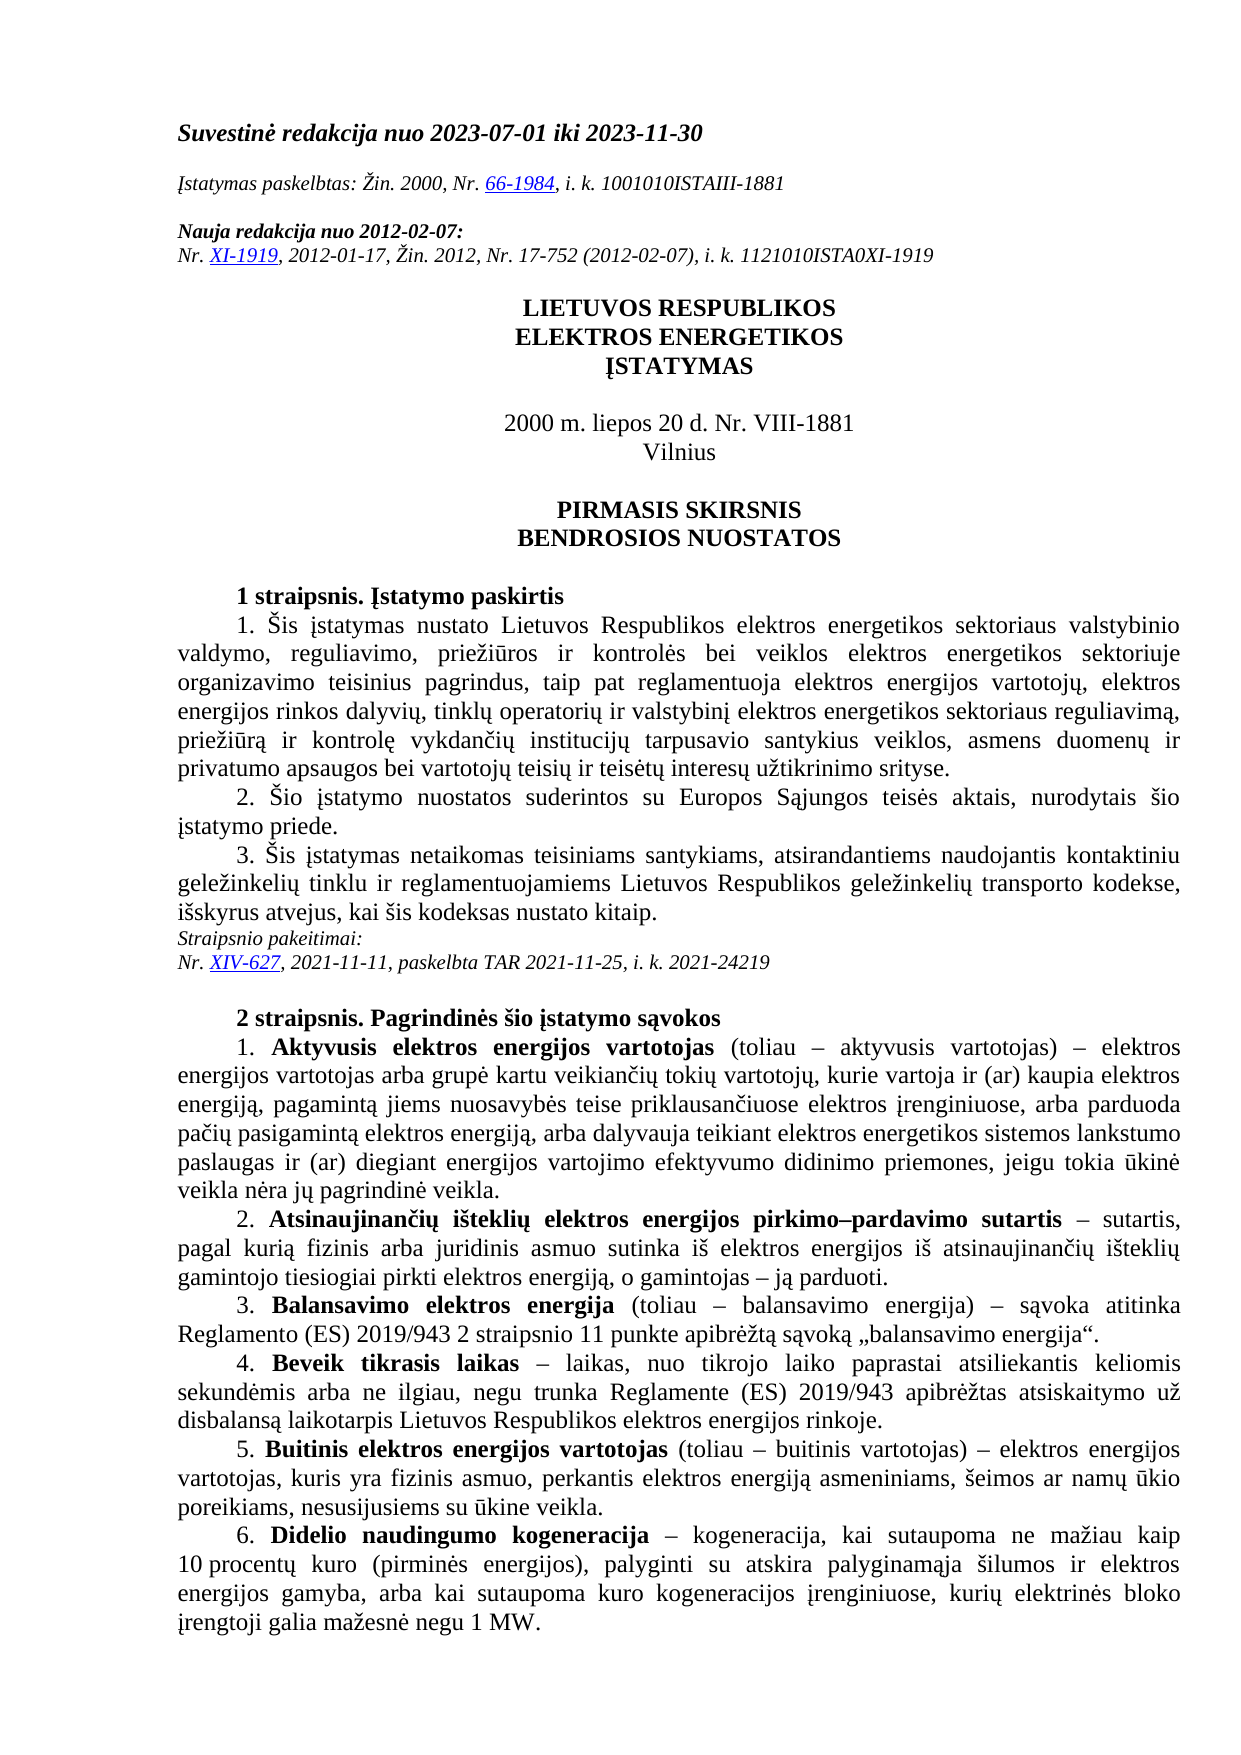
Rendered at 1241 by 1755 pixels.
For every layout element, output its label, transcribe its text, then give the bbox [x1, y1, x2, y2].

text 3. Balansavimo elektros energija (toliau – balansavimo energija) – sąvoka atitinka Reglamento (ES) 2019/943 2 straipsnio 11 punkte apibrėžtą sąvoką „balansavimo energija“. [177, 1290, 1181, 1348]
text Nauja redakcija nuo 2012-02-07: [177, 219, 1181, 243]
text 1. Šis įstatymas nustato Lietuvos Respublikos elektros energetikos sektoriaus valstybinio valdymo, reguliavimo, priežiūros ir kontrolės bei veiklos elektros energetikos sektoriuje organizavimo teisinius pagrindus, taip pat reglamentuoja elektros energijos vartotojų, elektros energijos rinkos dalyvių, tinklų operatorių ir valstybinį elektros energetikos sektoriaus reguliavimą, priežiūrą ir kontrolę vykdančių institucijų tarpusavio santykius veiklos, asmens duomenų ir privatumo apsaugos bei vartotojų teisių ir teisėtų interesų užtikrinimo srityse. [177, 610, 1181, 782]
text BENDROSIOS NUOSTATOS [177, 523, 1181, 552]
text PIRMASIS SKIRSNIS [177, 495, 1181, 523]
text 5. Buitinis elektros energijos vartotojas (toliau – buitinis vartotojas) – elektros energijos vartotojas, kuris yra fizinis asmuo, perkantis elektros energiją asmeniniams, šeimos ar namų ūkio poreikiams, nesusijusiems su ūkine veikla. [177, 1434, 1181, 1520]
text 3. Šis įstatymas netaikomas teisiniams santykiams, atsirandantiems naudojantis kontaktiniu geležinkelių tinklu ir reglamentuojamiems Lietuvos Respublikos geležinkelių transporto kodekse, išskyrus atvejus, kai šis kodeksas nustato kitaip. [177, 840, 1181, 926]
text 1. Aktyvusis elektros energijos vartotojas (toliau – aktyvusis vartotojas) – elektros energijos vartotojas arba grupė kartu veikiančių tokių vartotojų, kurie vartoja ir (ar) kaupia elektros energiją, pagamintą jiems nuosavybės teise priklausančiuose elektros įrenginiuose, arba parduoda pačių pasigamintą elektros energiją, arba dalyvauja teikiant elektros energetikos sistemos lankstumo paslaugas ir (ar) diegiant energijos vartojimo efektyvumo didinimo priemones, jeigu tokia ūkinė veikla nėra jų pagrindinė veikla. [177, 1032, 1181, 1204]
text 2000 m. liepos 20 d. Nr. VIII-1881 [177, 408, 1181, 437]
text Įstatymas paskelbtas: Žin. 2000, Nr. 66-1984, i. k. 1001010ISTAIII-1881 [177, 171, 1181, 195]
text 2. Šio įstatymo nuostatos suderintos su Europos Sąjungos teisės aktais, nurodytais šio įstatymo priede. [177, 782, 1181, 840]
text Nr. XIV-627, 2021-11-11, paskelbta TAR 2021-11-25, i. k. 2021-24219 [177, 950, 1181, 974]
text Straipsnio pakeitimai: [177, 926, 1181, 950]
text Nr. XI-1919, 2012-01-17, Žin. 2012, Nr. 17-752 (2012-02-07), i. k. 1121010ISTA0XI-1919 [177, 243, 1181, 267]
text 4. Beveik tikrasis laikas – laikas, nuo tikrojo laiko paprastai atsiliekantis keliomis sekundėmis arba ne ilgiau, negu trunka Reglamente (ES) 2019/943 apibrėžtas atsiskaitymo už disbalansą laikotarpis Lietuvos Respublikos elektros energijos rinkoje. [177, 1348, 1181, 1434]
text Vilnius [177, 437, 1181, 466]
text Suvestinė redakcija nuo 2023-07-01 iki 2023-11-30 [177, 118, 1181, 147]
text 2. Atsinaujinančių išteklių elektros energijos pirkimo–pardavimo sutartis – sutartis, pagal kurią fizinis arba juridinis asmuo sutinka iš elektros energijos iš atsinaujinančių išteklių gamintojo tiesiogiai pirkti elektros energiją, o gamintojas – ją parduoti. [177, 1204, 1181, 1290]
text 6. Didelio naudingumo kogeneracija – kogeneracija, kai sutaupoma ne mažiau kaip 10 procentų kuro (pirminės energijos), palyginti su atskira palyginamąja šilumos ir elektros energijos gamyba, arba kai sutaupoma kuro kogeneracijos įrenginiuose, kurių elektrinės bloko įrengtoji galia mažesnė negu 1 MW. [177, 1520, 1181, 1635]
text 2 straipsnis. Pagrindinės šio įstatymo sąvokos [177, 1003, 1181, 1032]
text LIETUVOS RESPUBLIKOS ELEKTROS ENERGETIKOS ĮSTATYMAS [177, 293, 1181, 380]
text 1 straipsnis. Įstatymo paskirtis [177, 581, 1181, 610]
